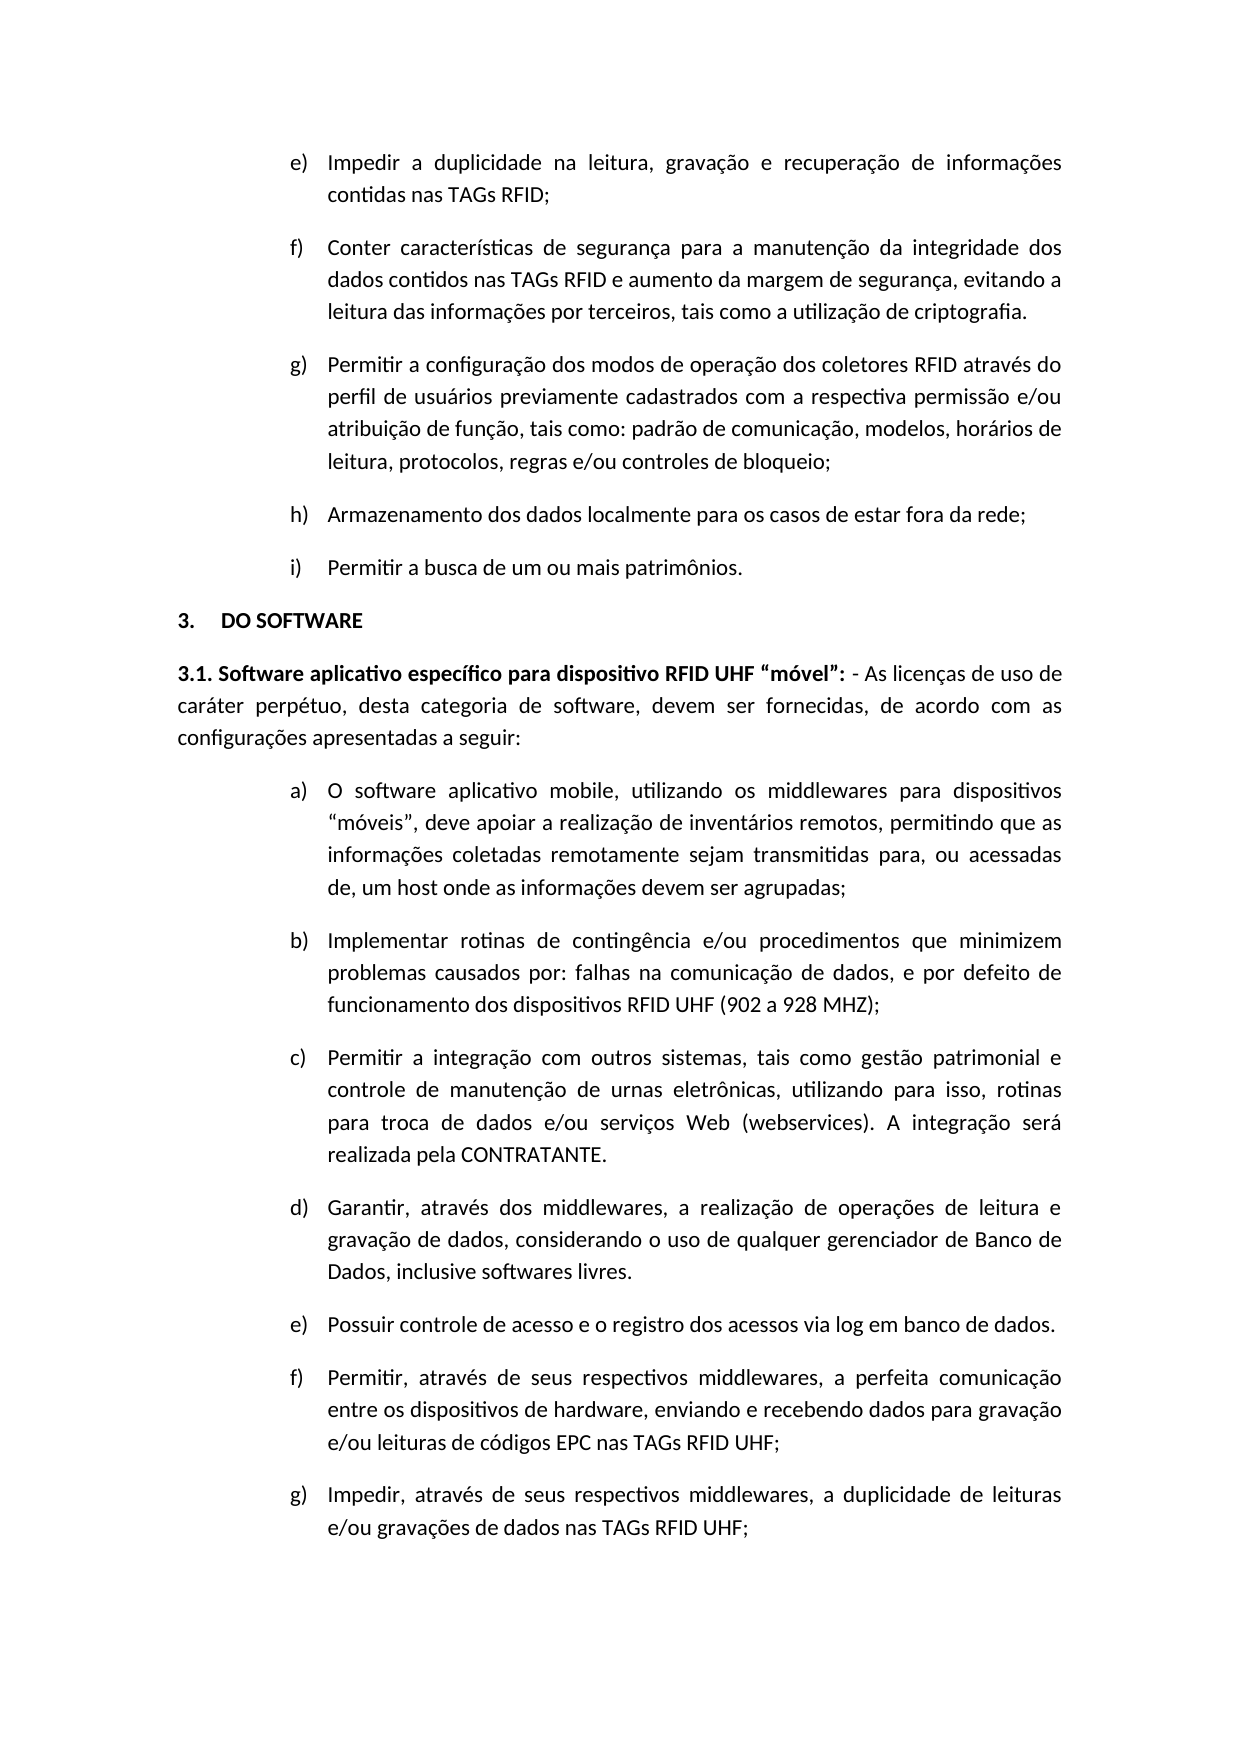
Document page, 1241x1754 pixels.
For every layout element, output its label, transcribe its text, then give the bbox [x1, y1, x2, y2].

list Permitir a integração com outros sistemas, tais como gestão patrimonial e controle de manutenção de urnas eletrônicas, utilizando para isso, rotinas para troca de dados e/ou serviços Web (webservices). A integração será realizada pela CONTRATANTE. [290, 1043, 1063, 1168]
list Impedir, através de seus respectivos middlewares, a duplicidade de leituras e/ou gravações de dados nas TAGs RFID UHF; [290, 1481, 1063, 1541]
list Permitir a configuração dos modos de operação dos coletores RFID através do perfil de usuários previamente cadastrados com a respectiva permissão e/ou atribuição de função, tais como: padrão de comunicação, modelos, horários de leitura, protocolos, regras e/ou controles de bloqueio; [290, 350, 1063, 475]
list Permitir, através de seus respectivos middlewares, a perfeita comunicação entre os dispositivos de hardware, enviando e recebendo dados para gravação e/ou leituras de códigos EPC nas TAGs RFID UHF; [290, 1363, 1063, 1456]
list Armazenamento dos dados localmente para os casos de estar fora da rede; [290, 500, 1063, 528]
list Permitir a busca de um ou mais patrimônios. [290, 553, 1063, 581]
list Conter características de segurança para a manutenção da integridade dos dados contidos nas TAGs RFID e aumento da margem de segurança, evitando a leitura das informações por terceiros, tais como a utilização de criptografia. [290, 233, 1063, 325]
text 3.1. Software aplicativo específico para dispositivo RFID UHF “móvel”: - As licenças de uso de caráter perpétuo, desta categoria de software, devem ser fornecidas, de acordo com as configurações apresentadas a seguir: [177, 659, 1063, 751]
list Implementar rotinas de contingência e/ou procedimentos que minimizem problemas causados por: falhas na comunicação de dados, e por defeito de funcionamento dos dispositivos RFID UHF (902 a 928 MHZ); [290, 926, 1063, 1018]
list Impedir a duplicidade na leitura, gravação e recuperação de informações contidas nas TAGs RFID; [290, 148, 1063, 208]
list O software aplicativo mobile, utilizando os middlewares para dispositivos “móveis”, deve apoiar a realização de inventários remotos, permitindo que as informações coletadas remotamente sejam transmitidas para, ou acessadas de, um host onde as informações devem ser agrupadas; [290, 776, 1063, 901]
list Garantir, através dos middlewares, a realização de operações de leitura e gravação de dados, considerando o uso de qualquer gerenciador de Banco de Dados, inclusive softwares livres. [290, 1193, 1063, 1285]
list Possuir controle de acesso e o registro dos acessos via log em banco de dados. [290, 1310, 1063, 1338]
text 3. DO SOFTWARE [177, 606, 1063, 634]
